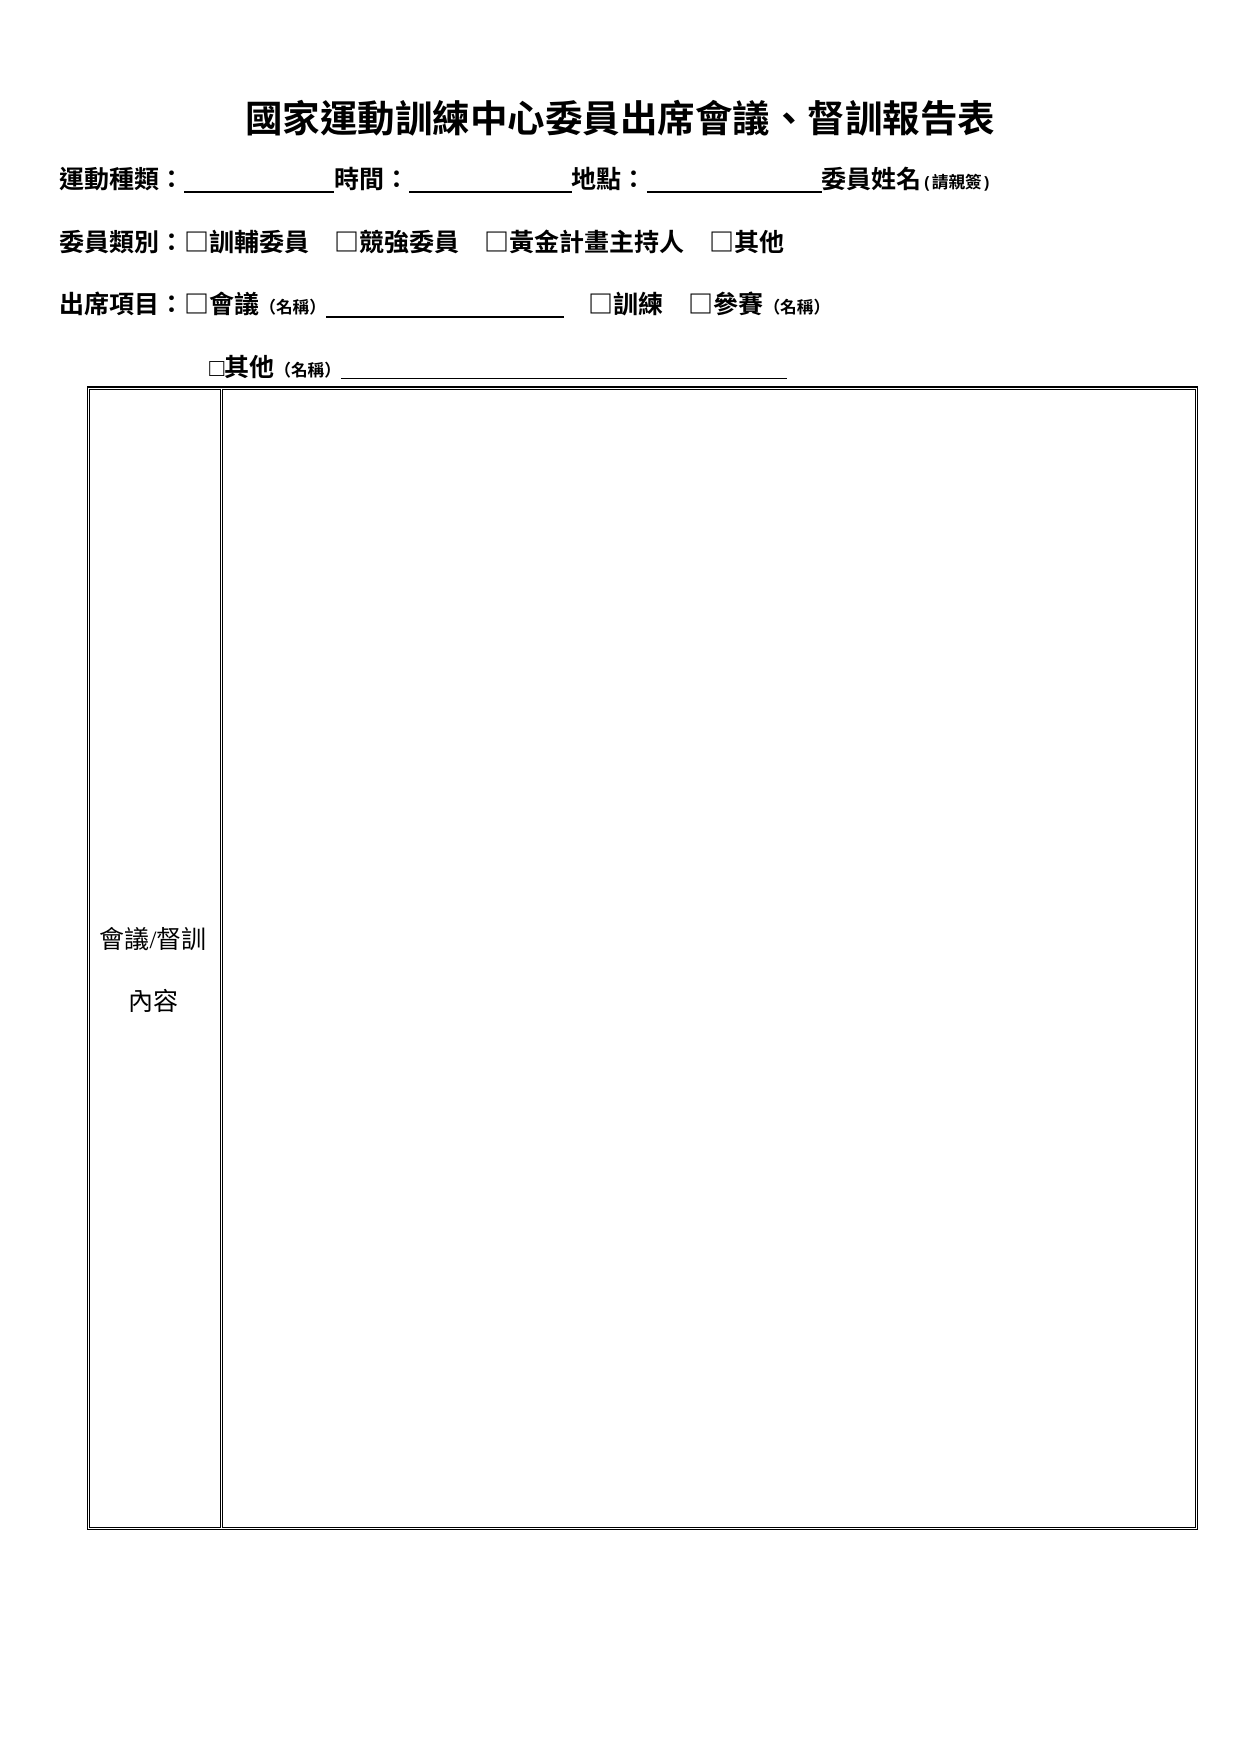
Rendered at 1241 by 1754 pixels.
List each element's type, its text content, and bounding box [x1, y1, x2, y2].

text 運動種類： 時間： 地點： 委員姓名(請親簽) [59, 136, 1152, 199]
table_header 會議/督訓內容 [90, 390, 220, 1527]
text 出席項目：□會議（名稱） □訓練 □參賽（名稱） [59, 261, 1152, 324]
text 國家運動訓練中心委員出席會議、督訓報告表 [89, 74, 1152, 136]
text □其他（名稱） [59, 324, 1152, 386]
text 委員類別：□訓輔委員 □競強委員 □黃金計畫主持人 □其他 [59, 199, 1152, 261]
table_header [223, 390, 1195, 1527]
